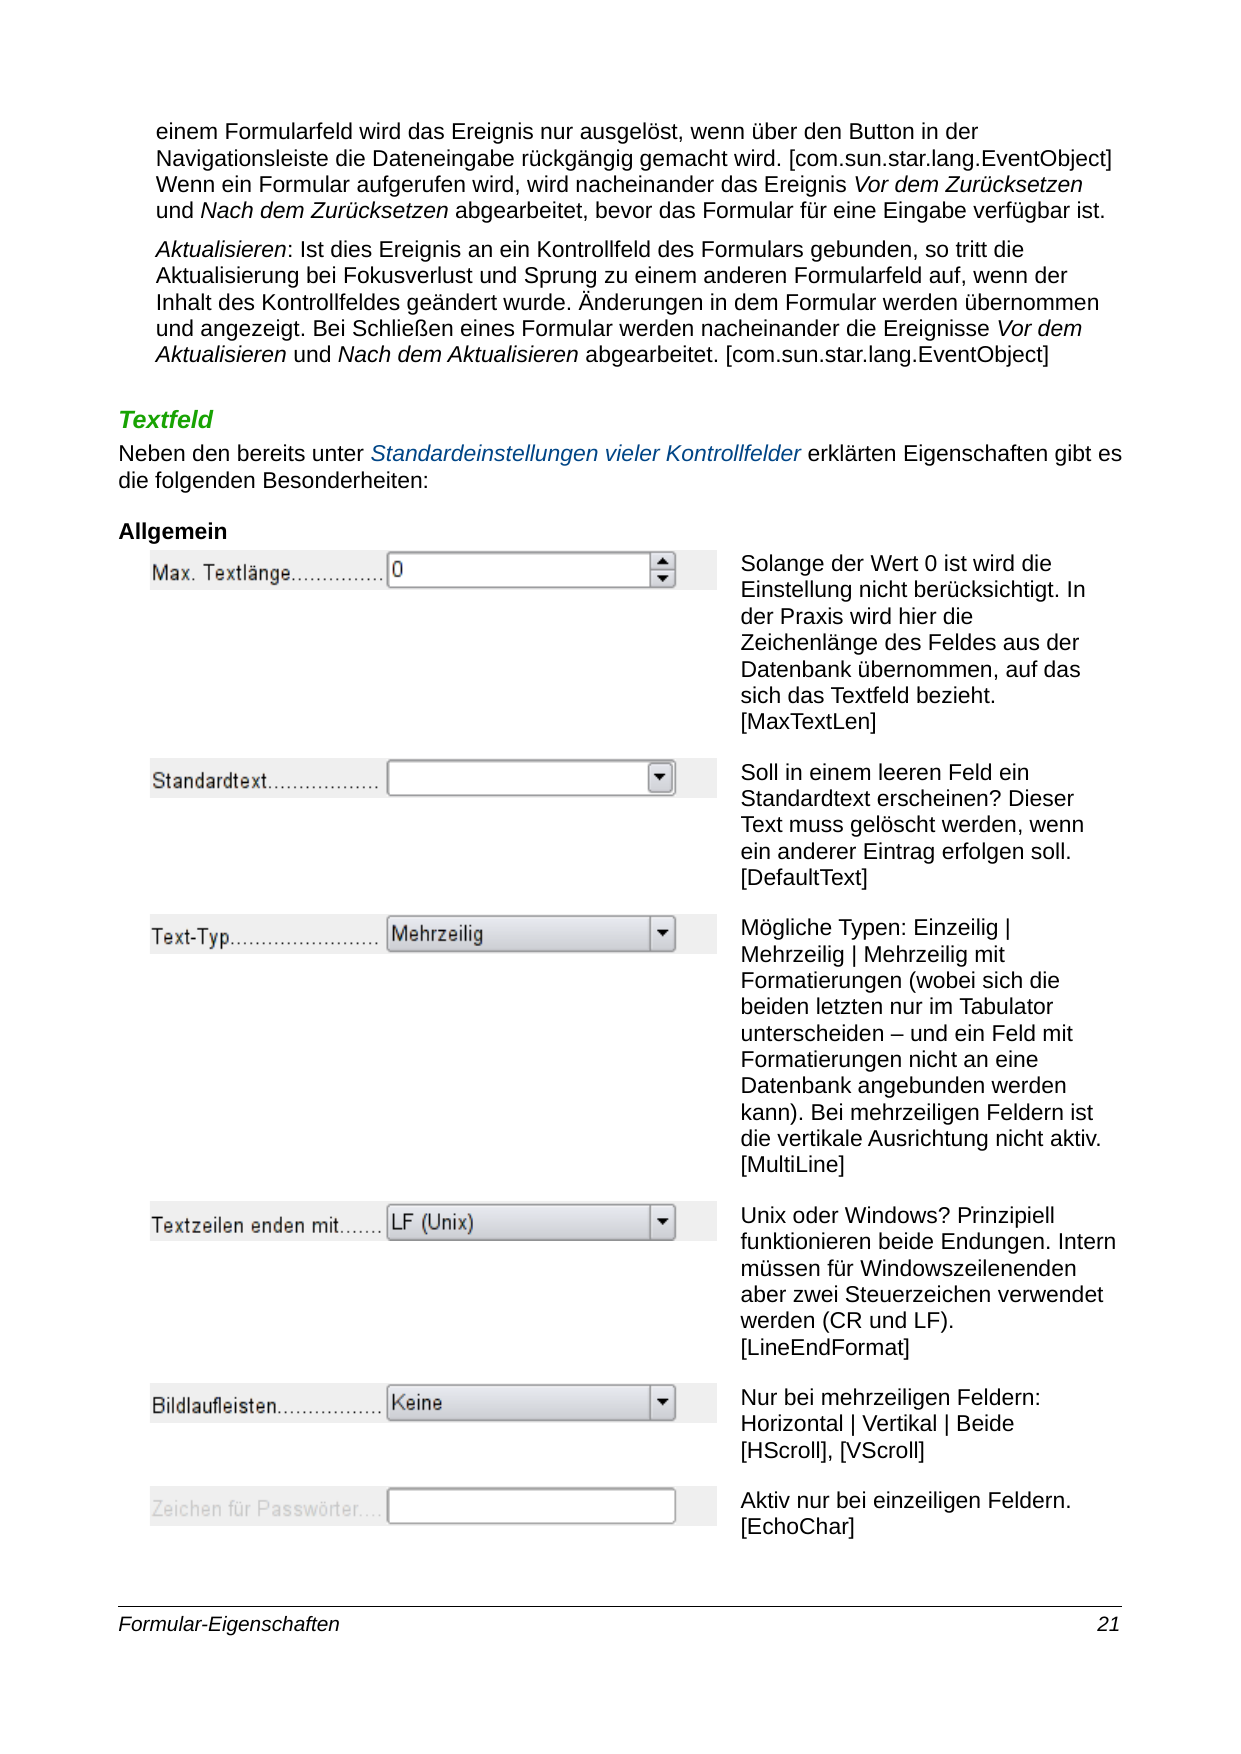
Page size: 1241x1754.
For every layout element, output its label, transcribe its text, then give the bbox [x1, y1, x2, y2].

table_cell [144, 1481, 734, 1558]
table_cell Mögliche Typen: Einzeilig | Mehrzeilig | Mehrzeilig mit Formatierungen (wobei sich die beiden letzten nur im Tabulator unterscheiden – und ein Feld mit Formatierungen nicht an eine Datenbank angebunden werden kann). Bei mehrzeiligen Feldern ist die vertikale Ausrichtung nicht aktiv. [MultiLine] [735, 909, 1122, 1196]
table_cell [144, 1196, 734, 1378]
picture [149, 550, 717, 590]
list Allgemein [118, 518, 1122, 544]
text Aktualisieren: Ist dies Ereignis an ein Kontrollfeld des Formulars gebunden, so tritt die Aktualisierung bei Fokusverlust und Sprung zu einem anderen Formularfeld auf, wenn der Inhalt des Kontrollfeldes geändert wurde. Änderungen in dem Formular werden übernommen und angezeigt. Bei Schließen eines Formular werden nacheinander die Ereignisse Vor dem Aktualisieren und Nach dem Aktualisieren abgearbeitet. [com.sun.star.lang.EventObject] [156, 236, 1122, 368]
text Neben den bereits unter Standardeinstellungen vieler Kontrollfelder erklärten Eigenschaften gibt es die folgenden Besonderheiten: [118, 440, 1122, 493]
text einem Formularfeld wird das Ereignis nur ausgelöst, wenn über den Button in der Navigationsleiste die Dateneingabe rückgängig gemacht wird. [com.sun.star.lang.EventObject] Wenn ein Formular aufgerufen wird, wird nacheinander das Ereignis Vor dem Zurücksetzen und Nach dem Zurücksetzen abgearbeitet, bevor das Formular für eine Eingabe verfügbar ist. [156, 118, 1122, 223]
table_cell Soll in einem leeren Feld ein Standardtext erscheinen? Dieser Text muss gelöscht werden, wenn ein anderer Eintrag erfolgen soll. [DefaultText] [735, 753, 1122, 908]
table_cell Unix oder Windows? Prinzipiell funktionieren beide Endungen. Intern müssen für Windowszeilenenden aber zwei Steuerzeichen verwendet werden (CR und LF). [LineEndFormat] [735, 1196, 1122, 1378]
table_cell [144, 759, 734, 908]
table_header [144, 544, 734, 753]
table_cell [144, 909, 734, 1196]
picture [149, 1383, 717, 1423]
picture [149, 914, 717, 954]
table_cell Nur bei mehrzeiligen Feldern: Horizontal | Vertikal | Beide [HScroll], [VScroll] [735, 1378, 1122, 1481]
subtitle Textfeld [118, 405, 1122, 434]
picture [149, 758, 717, 798]
table_cell [144, 753, 734, 758]
table_header Solange der Wert 0 ist wird die Einstellung nicht berücksichtigt. In der Praxis wird hier die Zeichenlänge des Feldes aus der Datenbank übernommen, auf das sich das Textfeld bezieht. [MaxTextLen] [735, 544, 1122, 753]
picture [149, 1486, 717, 1526]
table_cell [144, 1378, 734, 1481]
picture [149, 1201, 717, 1241]
table_cell Aktiv nur bei einzeiligen Feldern. [EchoChar] [735, 1481, 1122, 1558]
